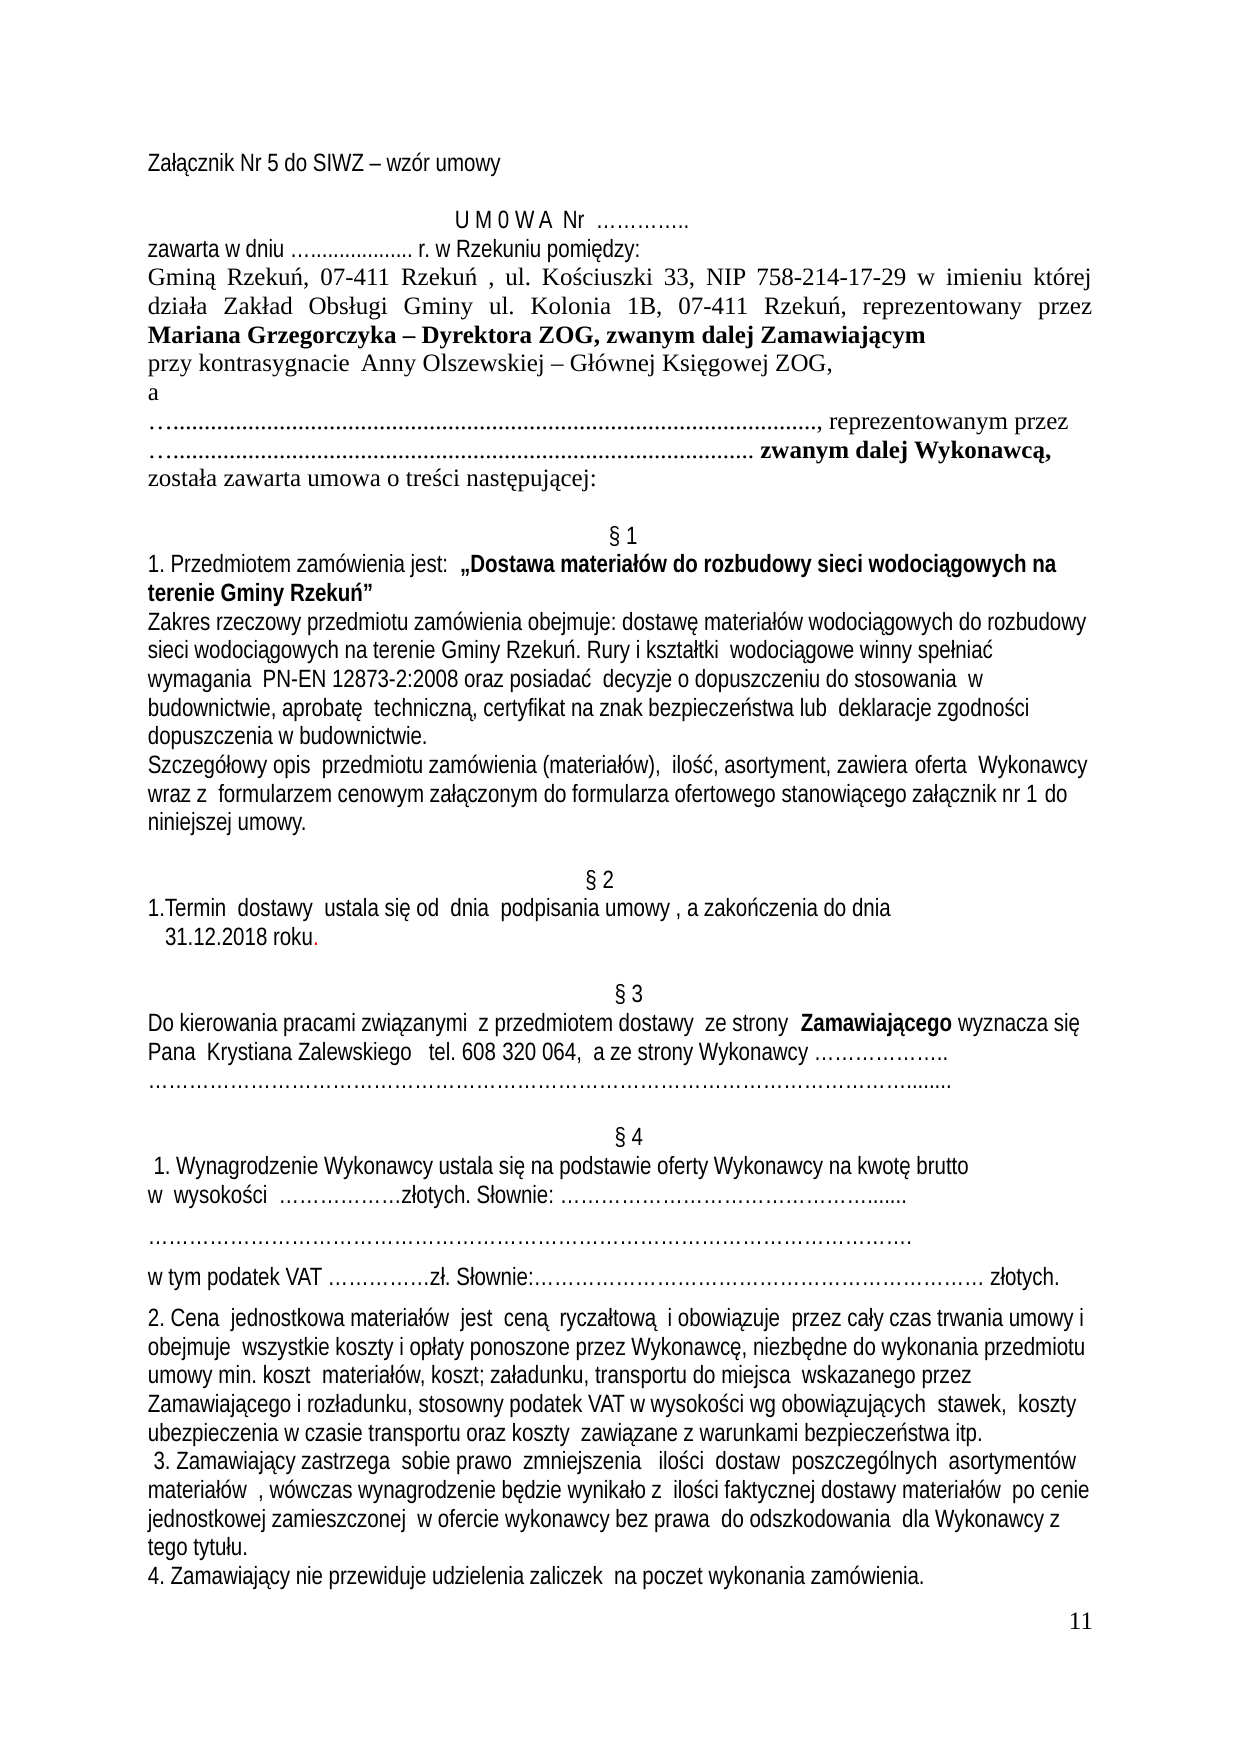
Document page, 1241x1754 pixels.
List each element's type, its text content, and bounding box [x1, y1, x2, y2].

text 1. Wynagrodzenie Wykonawcy ustala się na podstawie oferty Wykonawcy na kwotę brutto w wysokości ………………złotych. Słownie: ………………………………………....... [148, 1151, 1093, 1208]
text zawarta w dniu ….................. r. w Rzekuniu pomiędzy: [148, 233, 1093, 262]
text § 3 [148, 979, 1093, 1008]
text Gminą Rzekuń, 07-411 Rzekuń , ul. Kościuszki 33, NIP 758-214-17-29 w imieniu której działa Zakład Obsługi Gminy ul. Kolonia 1B, 07-411 Rzekuń, reprezentowany przez Mariana Grzegorczyka – Dyrektora ZOG, zwanym dalej Zamawiającym [148, 262, 1093, 348]
text Zakres rzeczowy przedmiotu zamówienia obejmuje: dostawę materiałów wodociągowych do rozbudowy sieci wodociągowych na terenie Gminy Rzekuń. Rury i kształtki wodociągowe winny spełniać wymagania PN-EN 12873-2:2008 oraz posiadać decyzje o dopuszczeniu do stosowania w budownictwie, aprobatę techniczną, certyfikat na znak bezpieczeństwa lub deklaracje zgodności dopuszczenia w budownictwie. [148, 607, 1093, 750]
text Szczegółowy opis przedmiotu zamówienia (materiałów), ilość, asortyment, zawiera oferta Wykonawcy wraz z formularzem cenowym załączonym do formularza ofertowego stanowiącego załącznik nr 1 do niniejszej umowy. [148, 750, 1123, 836]
text § 1 [148, 521, 1093, 549]
text Do kierowania pracami związanymi z przedmiotem dostawy ze strony Zamawiającego wyznacza się Pana Krystiana Zalewskiego tel. 608 320 064, a ze strony Wykonawcy ……………….. [148, 1008, 1093, 1065]
text 3. Zamawiający zastrzega sobie prawo zmniejszenia ilości dostaw poszczególnych asortymentów materiałów , wówczas wynagrodzenie będzie wynikało z ilości faktycznej dostawy materiałów po cenie jednostkowej zamieszczonej w ofercie wykonawcy bez prawa do odszkodowania dla Wykonawcy z tego tytułu. [148, 1446, 1093, 1561]
text 2. Cena jednostkowa materiałów jest ceną ryczałtową i obowiązuje przez cały czas trwania umowy i obejmuje wszystkie koszty i opłaty ponoszone przez Wykonawcę, niezbędne do wykonania przedmiotu umowy min. koszt materiałów, koszt; załadunku, transportu do miejsca wskazanego przez Zamawiającego i rozładunku, stosowny podatek VAT w wysokości wg obowiązujących stawek, koszty ubezpieczenia w czasie transportu oraz koszty zawiązane z warunkami bezpieczeństwa itp. [148, 1303, 1093, 1446]
text 1.Termin dostawy ustala się od dnia podpisania umowy , a zakończenia do dnia [148, 893, 1093, 922]
text a [148, 377, 1093, 406]
text …......................................................................................................., reprezentowanym przez [148, 406, 1093, 435]
text § 2 [148, 864, 1093, 893]
text …............................................................................................. zwanym dalej Wykonawcą, [148, 435, 1093, 463]
text przy kontrasygnacie Anny Olszewskiej – Głównej Księgowej ZOG, [148, 348, 1093, 377]
text 31.12.2018 roku. [148, 922, 1093, 951]
text 4. Zamawiający nie przewiduje udzielenia zaliczek na poczet wykonania zamówienia. [148, 1561, 1093, 1589]
text 1. Przedmiotem zamówienia jest: „Dostawa materiałów do rozbudowy sieci wodociągowych na terenie Gminy Rzekuń” [148, 549, 1123, 607]
text w tym podatek VAT ……………zł. Słownie:………………………………………………………… złotych. [148, 1262, 1093, 1291]
text § 4 [148, 1122, 1093, 1151]
text …………………………………………………………………………………………………. [148, 1221, 1093, 1249]
text U M 0 W A Nr ………….. [148, 205, 1093, 233]
text …………………………………………………………………………………………………........ [148, 1065, 1093, 1094]
text została zawarta umowa o treści następującej: [148, 463, 1093, 492]
text Załącznik Nr 5 do SIWZ – wzór umowy [148, 148, 1093, 176]
